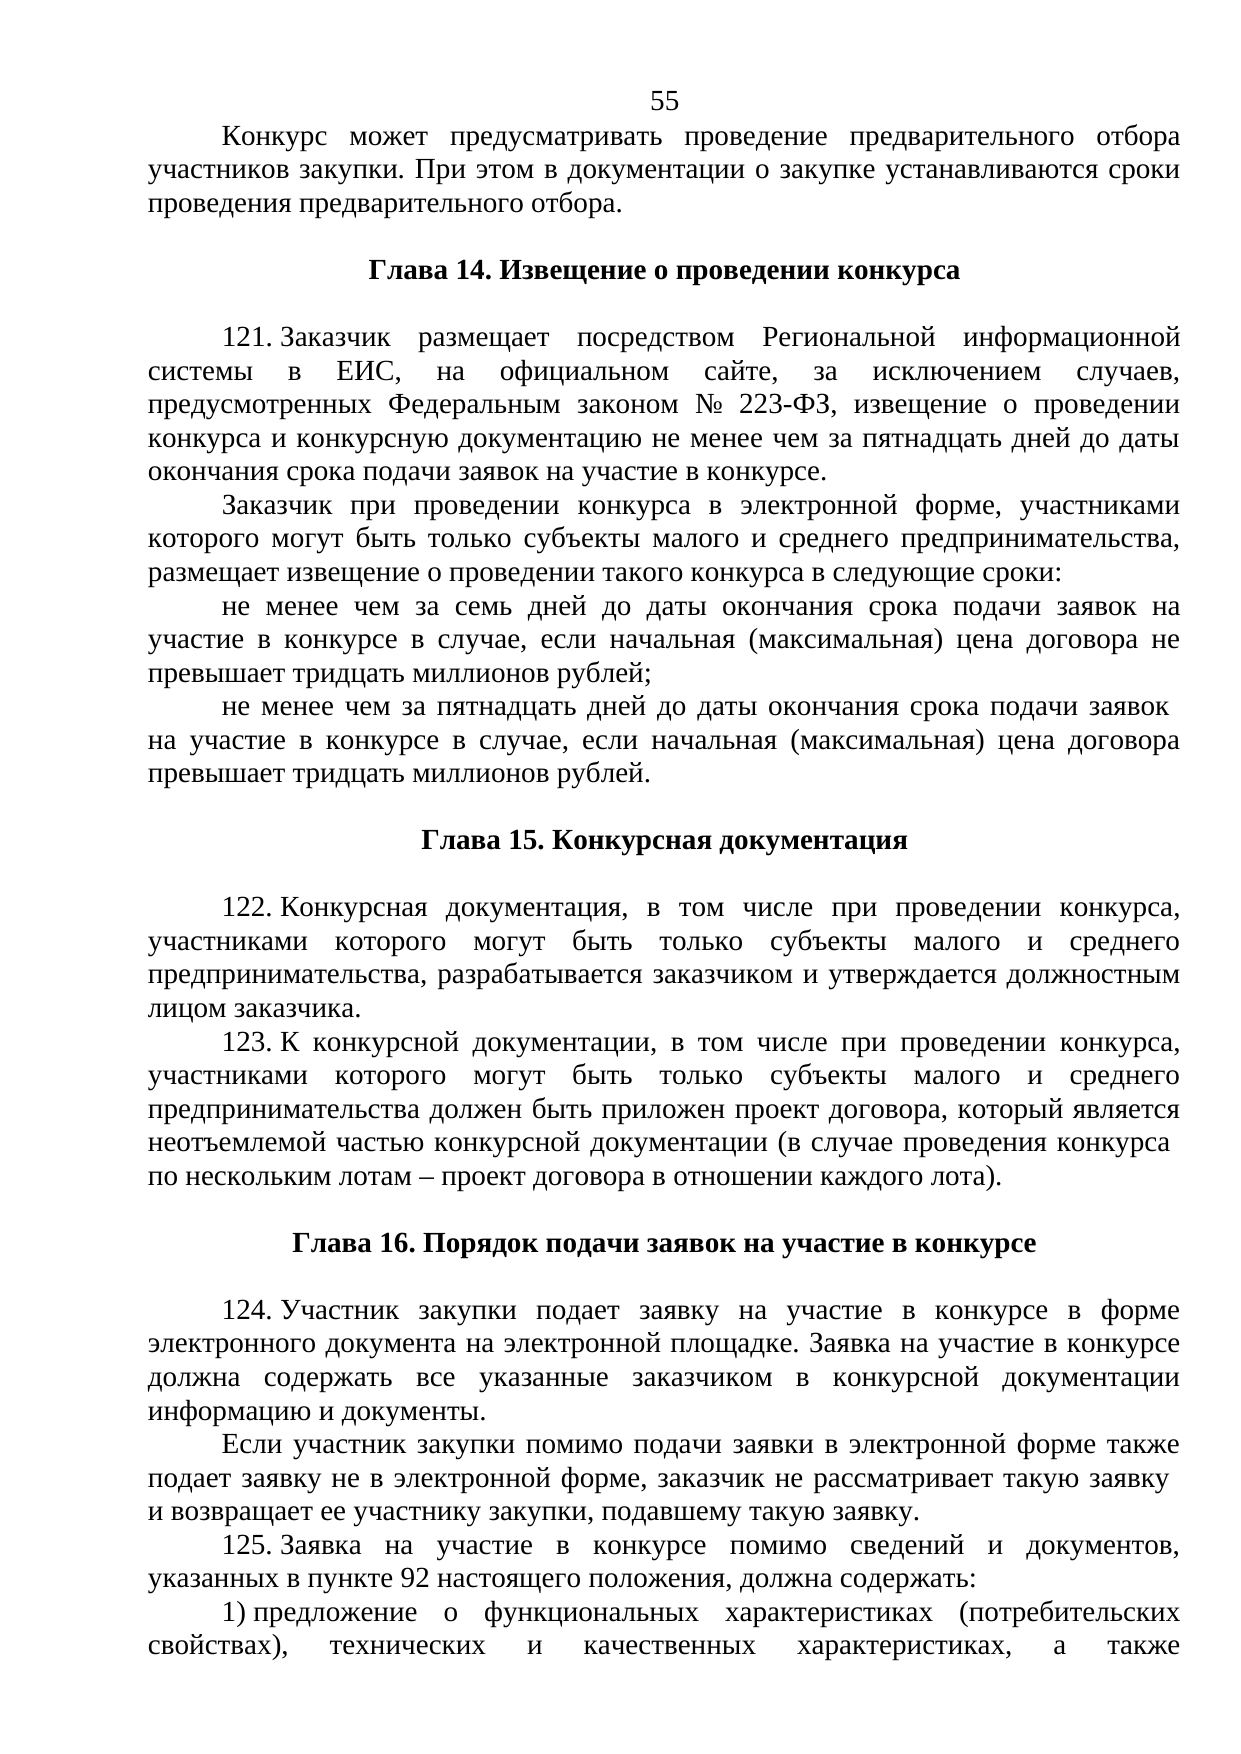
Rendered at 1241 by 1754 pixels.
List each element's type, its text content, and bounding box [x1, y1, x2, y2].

text не менее чем за пятнадцать дней до даты окончания срока подачи заявок на участие в конкурсе в случае, если начальная (максимальная) цена договора превышает тридцать миллионов рублей. [148, 688, 1181, 789]
text Глава 14. Извещение о проведении конкурса [148, 252, 1181, 286]
text 123. К конкурсной документации, в том числе при проведении конкурса, участниками которого могут быть только субъекты малого и среднего предпринимательства должен быть приложен проект договора, который является неотъемлемой частью конкурсной документации (в случае проведения конкурса по нескольким лотам – проект договора в отношении каждого лота). [148, 1024, 1181, 1191]
text 122. Конкурсная документация, в том числе при проведении конкурса, участниками которого могут быть только субъекты малого и среднего предпринимательства, разрабатывается заказчиком и утверждается должностным лицом заказчика. [148, 889, 1181, 1024]
text Глава 15. Конкурсная документация [148, 822, 1181, 856]
text 121. Заказчик размещает посредством Региональной информационной системы в ЕИС, на официальном сайте, за исключением случаев, предусмотренных Федеральным законом № 223-ФЗ, извещение о проведении конкурса и конкурсную документацию не менее чем за пятнадцать дней до даты окончания срока подачи заявок на участие в конкурсе. [148, 319, 1181, 487]
text не менее чем за семь дней до даты окончания срока подачи заявок на участие в конкурсе в случае, если начальная (максимальная) цена договора не превышает тридцать миллионов рублей; [148, 588, 1181, 688]
text Глава 16. Порядок подачи заявок на участие в конкурсе [148, 1225, 1181, 1258]
text 1) предложение о функциональных характеристиках (потребительских свойствах), технических и качественных характеристиках, а также [148, 1594, 1181, 1661]
text Конкурс может предусматривать проведение предварительного отбора участников закупки. При этом в документации о закупке устанавливаются сроки проведения предварительного отбора. [148, 118, 1181, 219]
text 125. Заявка на участие в конкурсе помимо сведений и документов, указанных в пункте 92 настоящего положения, должна содержать: [148, 1527, 1181, 1594]
text Заказчик при проведении конкурса в электронной форме, участниками которого могут быть только субъекты малого и среднего предпринимательства, размещает извещение о проведении такого конкурса в следующие сроки: [148, 487, 1181, 588]
text Если участник закупки помимо подачи заявки в электронной форме также подает заявку не в электронной форме, заказчик не рассматривает такую заявку и возвращает ее участнику закупки, подавшему такую заявку. [148, 1426, 1181, 1527]
text 124. Участник закупки подает заявку на участие в конкурсе в форме электронного документа на электронной площадке. Заявка на участие в конкурсе должна содержать все указанные заказчиком в конкурсной документации информацию и документы. [148, 1292, 1181, 1426]
